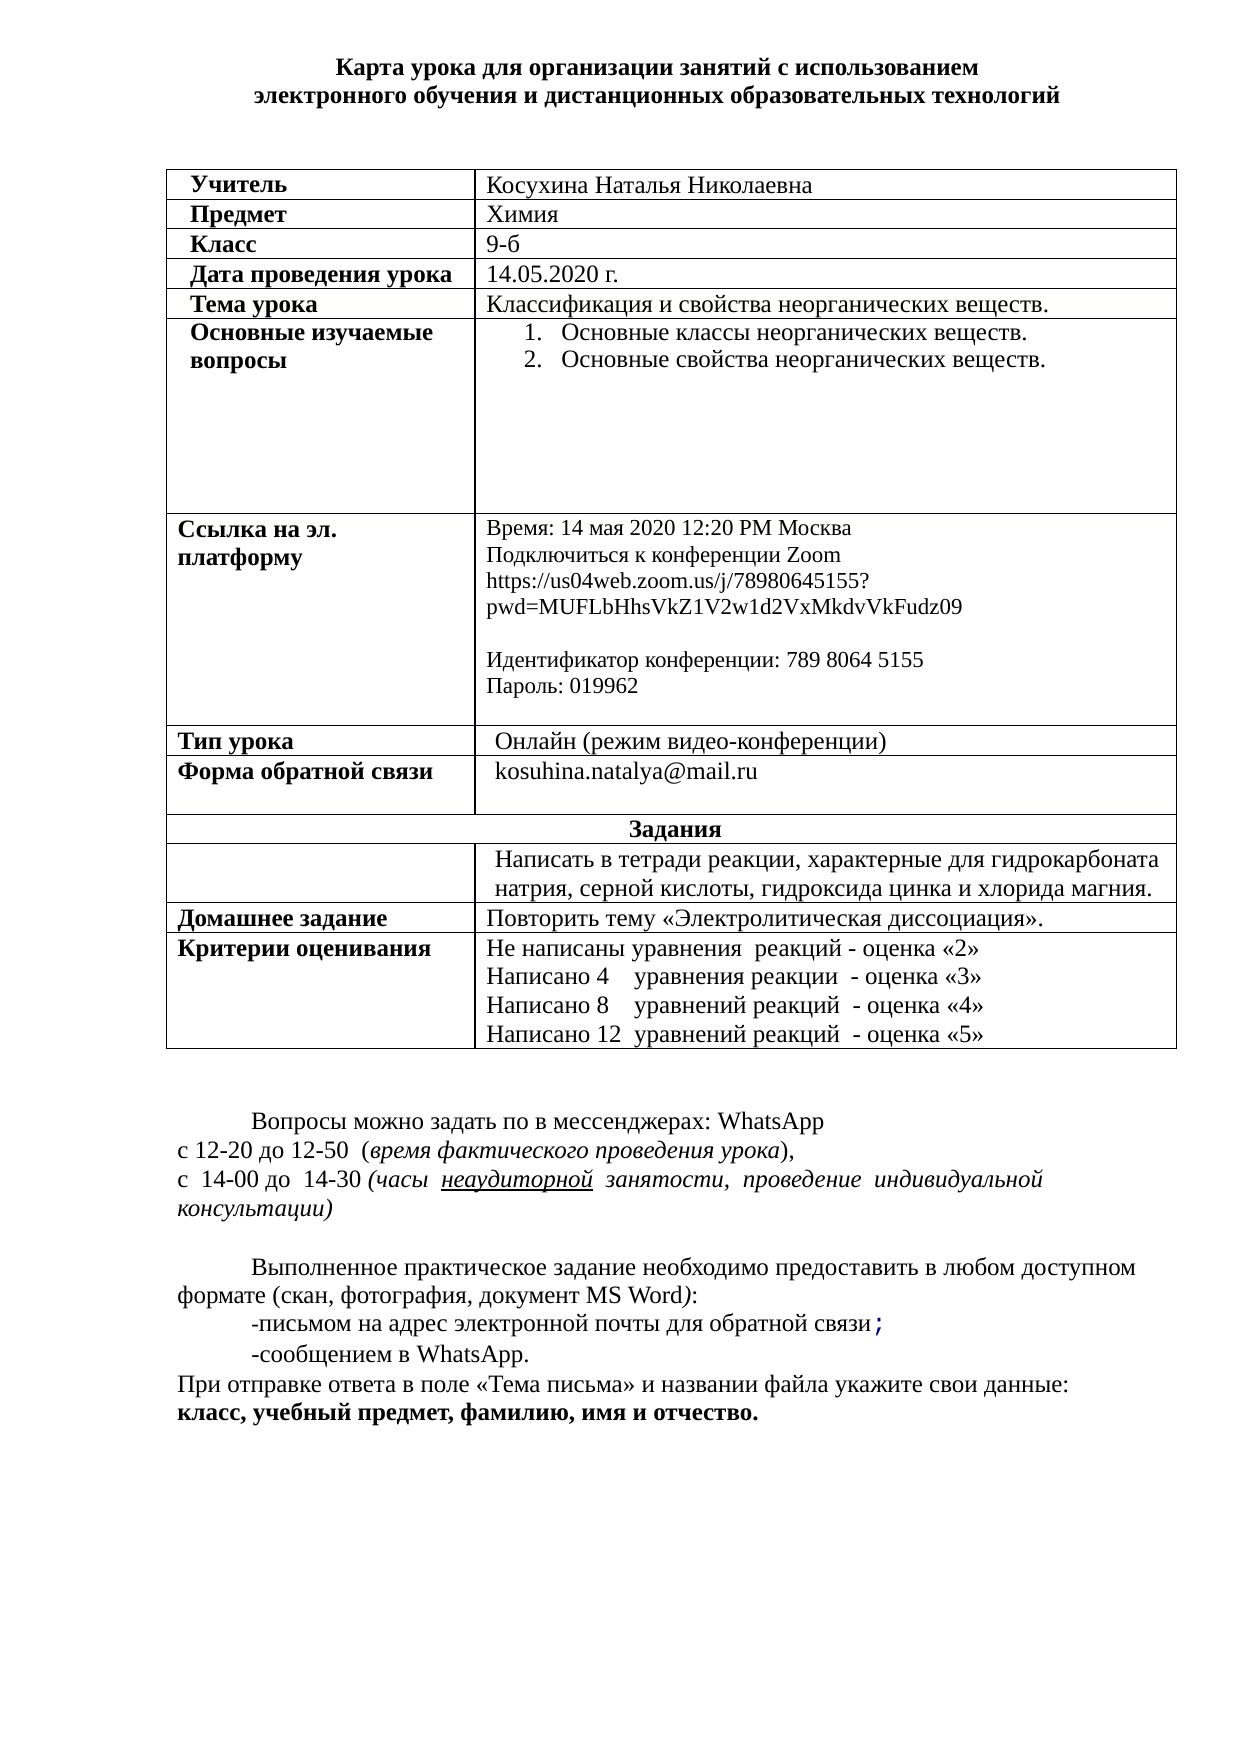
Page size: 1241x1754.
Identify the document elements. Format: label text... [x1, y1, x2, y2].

table_cell Повторить тему «Электролитическая диссоциация». [476, 903, 1176, 932]
table_header Косухина Наталья Николаевна [476, 170, 1176, 198]
text При отправке ответа в поле «Тема письма» и названии файла укажите свои данные: класс, учебный предмет, фамилию, имя и отчество. [177, 1369, 1137, 1426]
table_cell Тема урока [167, 289, 474, 318]
table_cell Основные классы неорганических веществ. Основные свойства неорганических веществ. [476, 319, 1176, 513]
table_cell Ссылка на эл. платформу [167, 514, 474, 725]
table_cell kosuhina.natalya@mail.ru [476, 756, 1176, 813]
table_cell 9-б [476, 229, 1176, 258]
table_cell Основные изучаемые вопросы [167, 319, 474, 513]
list сообщением в WhatsApp. [251, 1339, 1150, 1368]
text с 12-20 до 12-50 (время фактического проведения урока), [177, 1136, 1150, 1164]
table_cell Классификация и свойства неорганических веществ. [476, 289, 1176, 318]
text электронного обучения и дистанционных образовательных технологий [150, 80, 1164, 109]
table_cell Онлайн (режим видео-конференции) [476, 726, 1176, 755]
table_cell 14.05.2020 г. [476, 259, 1176, 288]
table_cell Время: 14 мая 2020 12:20 PM Москва Подключиться к конференции Zoom https://us04web.zoom.us/j/78980645155?pwd=MUFLbHhsVkZ1V2w1d2VxMkdvVkFudz09 Идентификатор конференции: 789 8064 5155 Пароль: 019962 [476, 514, 1176, 725]
text Карта урока для организации занятий с использованием [150, 52, 1164, 80]
text Выполненное практическое задание необходимо предоставить в любом доступном формате (скан, фотография, документ MS Word): [177, 1252, 1137, 1308]
table_cell Домашнее задание [167, 903, 474, 932]
table_cell Предмет [167, 200, 474, 228]
text Вопросы можно задать по в мессенджерах: WhatsApp [177, 1106, 1137, 1135]
table_cell [167, 844, 474, 902]
text с 14-00 до 14-30 (часы неаудиторной занятости, проведение индивидуальной [177, 1164, 1150, 1193]
table_cell Не написаны уравнения реакций - оценка «2» Написано 4 уравнения реакции - оценка «3» Написано 8 уравнений реакций - оценка «4» Написано 12 уравнений реакций - оценка «5» [476, 933, 1176, 1048]
table_cell Класс [167, 229, 474, 258]
text консультации) [177, 1193, 1150, 1222]
table_cell Написать в тетради реакции, характерные для гидрокарбоната натрия, серной кислоты, гидроксида цинка и хлорида магния. [476, 844, 1176, 902]
table_cell Дата проведения урока [167, 259, 474, 288]
table_cell Критерии оценивания [167, 933, 474, 1048]
table_cell Форма обратной связи [167, 756, 474, 813]
table_header Учитель [167, 170, 474, 198]
table_cell Задания [167, 815, 1176, 843]
table_cell Тип урока [167, 726, 474, 755]
table_cell Химия [476, 200, 1176, 228]
list письмом на адрес электронной почты для обратной связи; [251, 1308, 1150, 1339]
